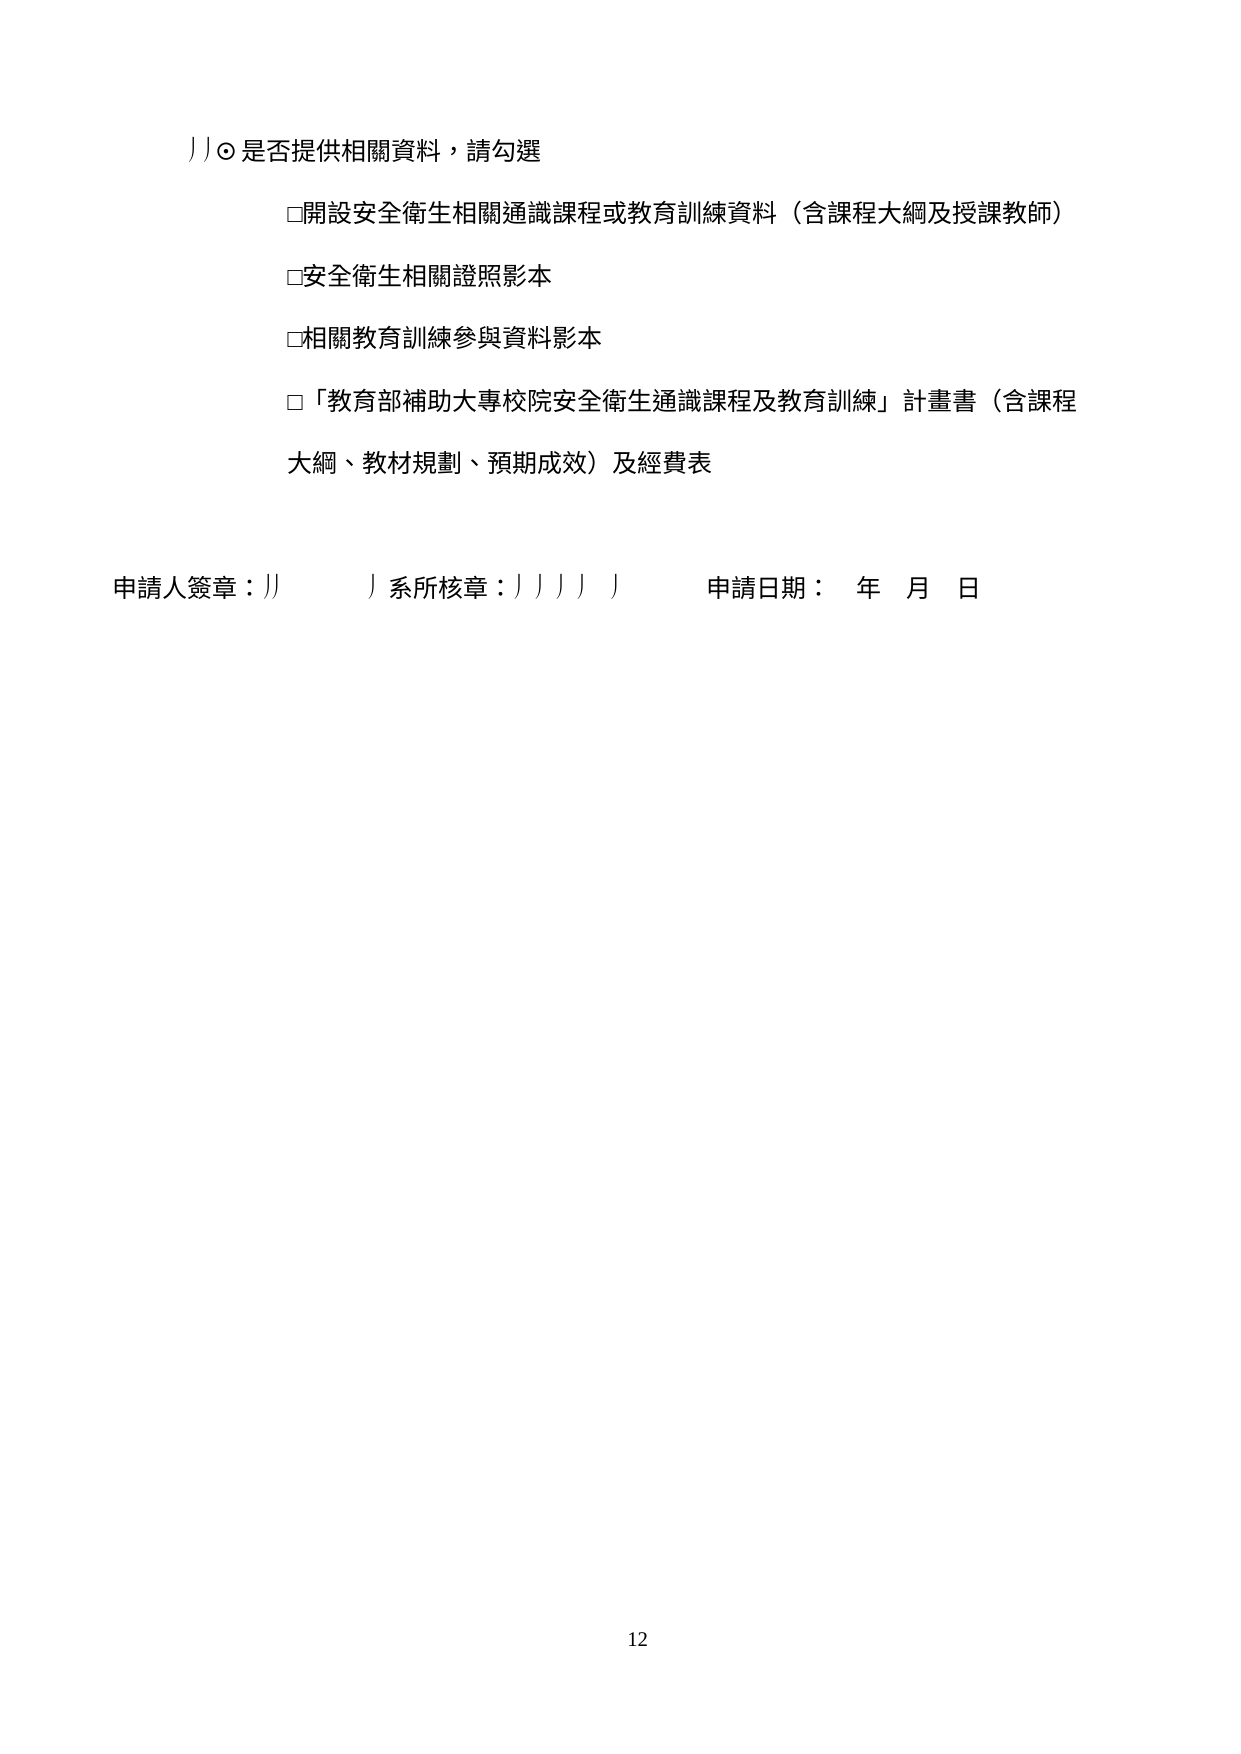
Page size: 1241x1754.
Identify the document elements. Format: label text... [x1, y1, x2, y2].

text □開設安全衛生相關通識課程或教育訓練資料（含課程大綱及授課教師） [287, 170, 1087, 233]
text □相關教育訓練參與資料影本 [287, 295, 1087, 358]
text  ⊙是否提供相關資料，請勾選 [187, 108, 1087, 170]
text □安全衛生相關證照影本 [287, 233, 1087, 295]
text 申請人簽章：  系所核章：     申請日期： 年 月 日 [112, 545, 1087, 608]
text □「教育部補助大專校院安全衛生通識課程及教育訓練」計畫書（含課程大綱、教材規劃、預期成效）及經費表 [287, 358, 1087, 483]
